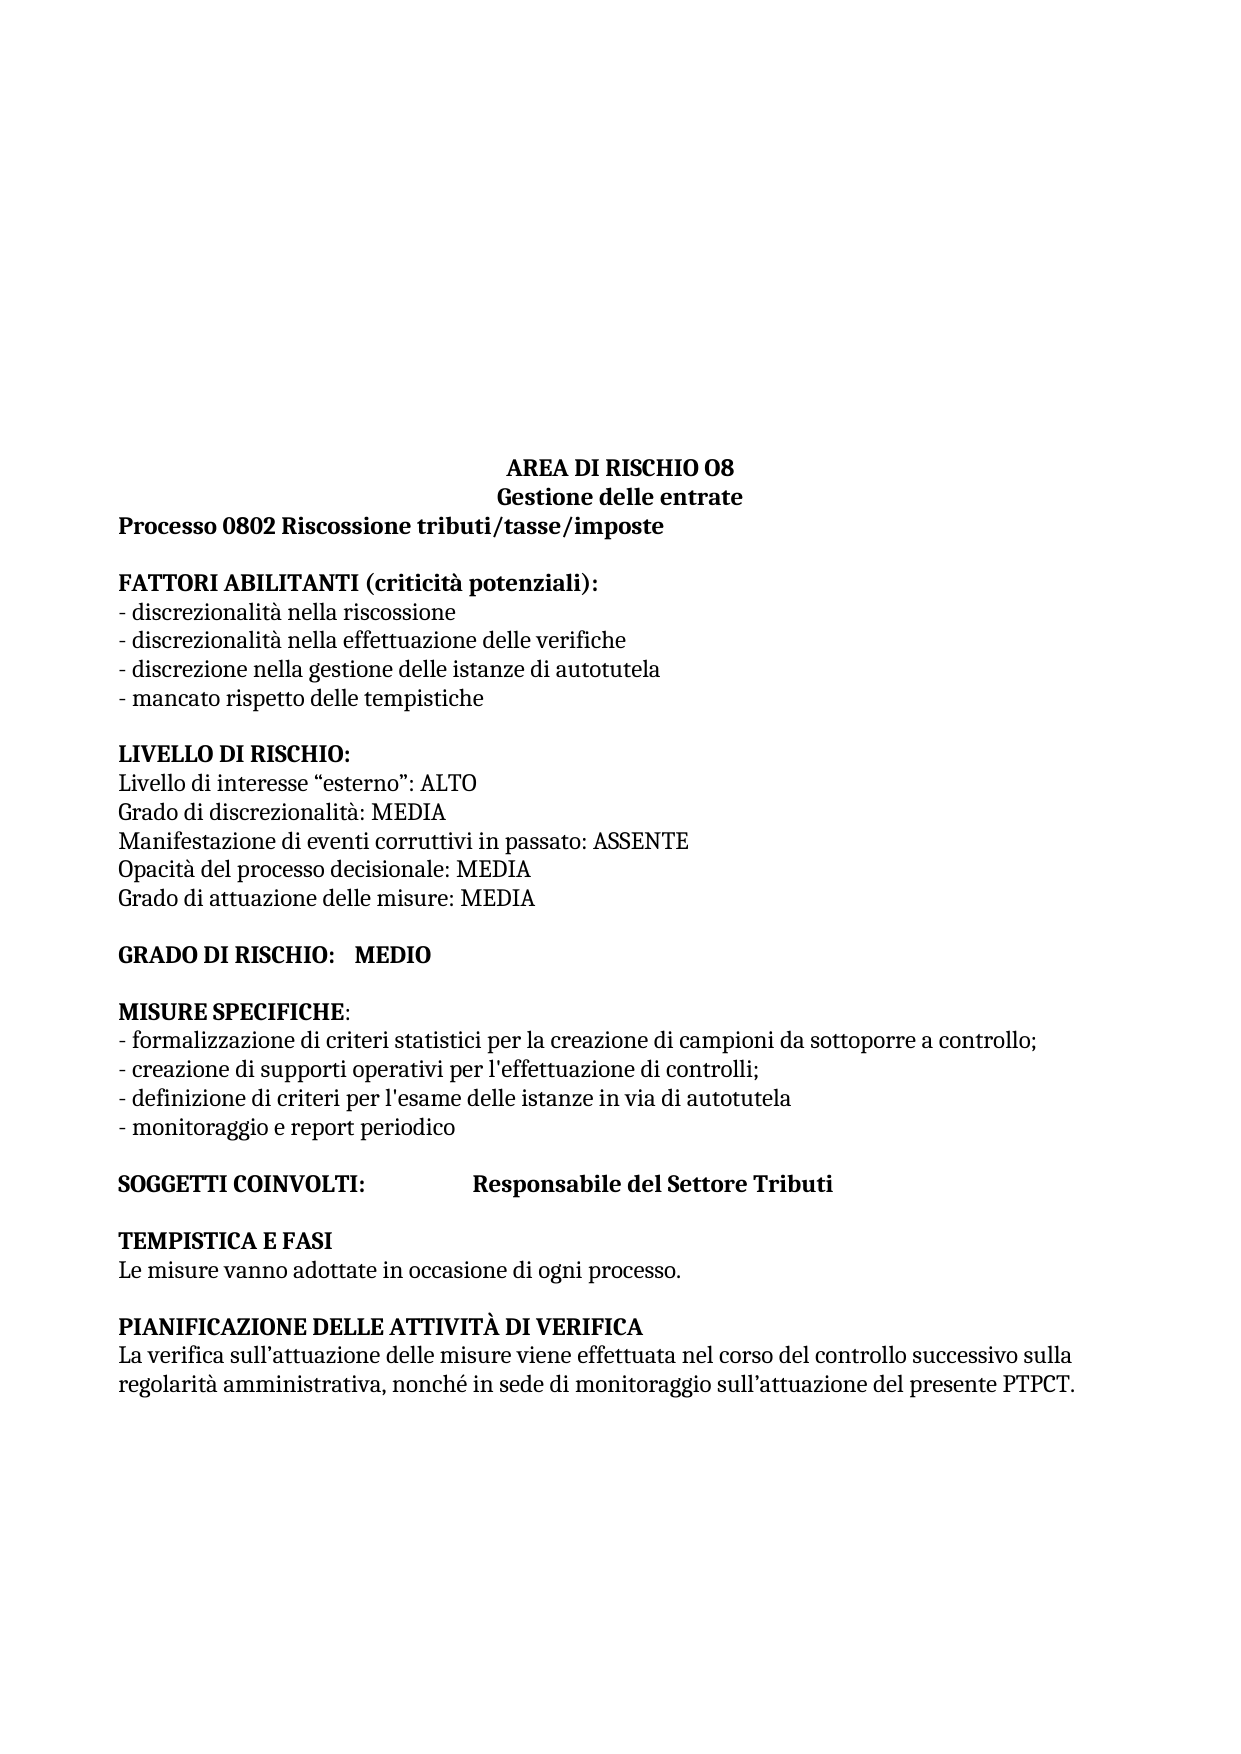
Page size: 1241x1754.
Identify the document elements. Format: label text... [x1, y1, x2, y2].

text - discrezionalità nella riscossione [118, 597, 1122, 626]
text - mancato rispetto delle tempistiche [118, 684, 1122, 712]
text Opacità del processo decisionale: MEDIA [118, 855, 1122, 884]
text - discrezionalità nella effettuazione delle verifiche - discrezione nella gestione delle istanze di autotutela [118, 626, 1122, 684]
text FATTORI ABILITANTI (criticità potenziali): [118, 569, 1122, 597]
text - formalizzazione di criteri statistici per la creazione di campioni da sottoporre a controllo; [118, 1026, 1122, 1055]
text PIANIFICAZIONE DELLE ATTIVITÀ DI VERIFICA [118, 1312, 1122, 1341]
text La verifica sull’attuazione delle misure viene effettuata nel corso del controllo successivo sulla regolarità amministrativa, nonché in sede di monitoraggio sull’attuazione del presente PTPCT. [118, 1341, 1122, 1399]
text Livello di interesse “esterno”: ALTO [118, 769, 1122, 798]
text Grado di attuazione delle misure: MEDIA [118, 884, 1122, 913]
text SOGGETTI COINVOLTI: Responsabile del Settore Tributi [118, 1169, 1122, 1198]
text GRADO DI RISCHIO: MEDIO [118, 941, 1122, 970]
text LIVELLO DI RISCHIO: [118, 740, 1122, 769]
text Le misure vanno adottate in occasione di ogni processo. [118, 1256, 1122, 1284]
text - creazione di supporti operativi per l'effettuazione di controlli; [118, 1055, 1122, 1084]
text Gestione delle entrate [118, 483, 1122, 512]
text Grado di discrezionalità: MEDIA [118, 798, 1122, 827]
text MISURE SPECIFICHE: [118, 998, 1122, 1026]
text AREA DI RISCHIO O8 [118, 454, 1122, 483]
text Manifestazione di eventi corruttivi in passato: ASSENTE [118, 827, 1122, 855]
text - definizione di criteri per l'esame delle istanze in via di autotutela - monitoraggio e report periodico [118, 1084, 1122, 1141]
text TEMPISTICA E FASI [118, 1227, 1122, 1256]
text Processo 0802 Riscossione tributi/tasse/imposte [118, 512, 1122, 541]
